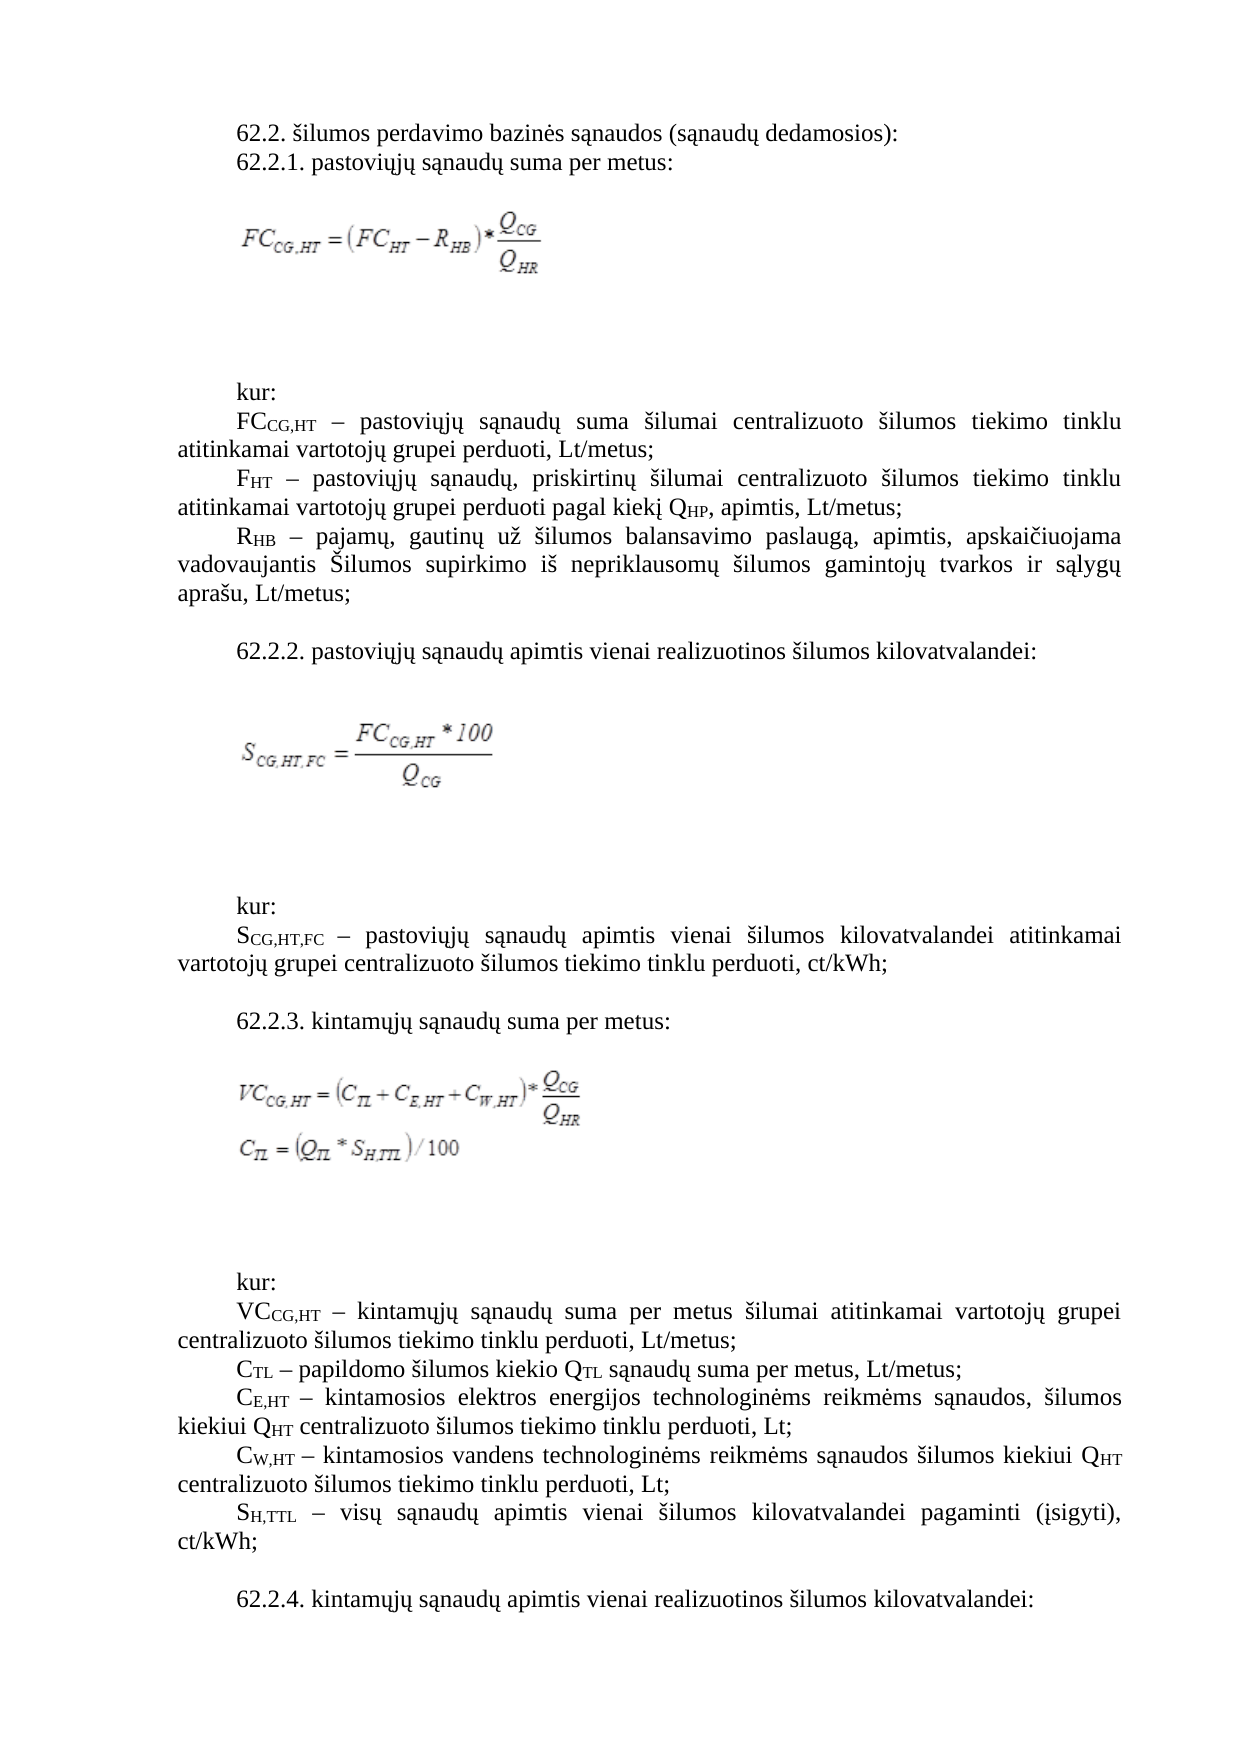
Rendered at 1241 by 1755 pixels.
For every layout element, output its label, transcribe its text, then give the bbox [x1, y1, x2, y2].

text CE,HT – kintamosios elektros energijos technologinėms reikmėms sąnaudos, šilumos kiekiui QHT centralizuoto šilumos tiekimo tinklu perduoti, Lt; [177, 1382, 1122, 1440]
text FHT – pastoviųjų sąnaudų, priskirtinų šilumai centralizuoto šilumos tiekimo tinklu atitinkamai vartotojų grupei perduoti pagal kiekį QHP, apimtis, Lt/metus; [177, 463, 1122, 521]
text SH,TTL – visų sąnaudų apimtis vienai šilumos kilovatvalandei pagaminti (įsigyti), ct/kWh; [177, 1497, 1122, 1555]
text CTL – papildomo šilumos kiekio QTL sąnaudų suma per metus, Lt/metus; [177, 1354, 1122, 1382]
text VCCG,HT – kintamųjų sąnaudų suma per metus šilumai atitinkamai vartotojų grupei centralizuoto šilumos tiekimo tinklu perduoti, Lt/metus; [177, 1296, 1122, 1354]
text FCCG,HT – pastoviųjų sąnaudų suma šilumai centralizuoto šilumos tiekimo tinklu atitinkamai vartotojų grupei perduoti, Lt/metus; [177, 406, 1122, 463]
text SCG,HT,FC – pastoviųjų sąnaudų apimtis vienai šilumos kilovatvalandei atitinkamai vartotojų grupei centralizuoto šilumos tiekimo tinklu perduoti, ct/kWh; [177, 920, 1122, 977]
text RHB – pajamų, gautinų už šilumos balansavimo paslaugą, apimtis, apskaičiuojama vadovaujantis Šilumos supirkimo iš nepriklausomų šilumos gamintojų tvarkos ir sąlygų aprašu, Lt/metus; [177, 521, 1122, 607]
text kur: [177, 856, 1122, 920]
text 62.2.3. kintamųjų sąnaudų suma per metus: [177, 1006, 1122, 1035]
text kur: [177, 343, 1122, 406]
text 62.2. šilumos perdavimo bazinės sąnaudos (sąnaudų dedamosios): [177, 118, 1122, 147]
text kur: [177, 1233, 1122, 1296]
text CW,HT – kintamosios vandens technologinėms reikmėms sąnaudos šilumos kiekiui QHT centralizuoto šilumos tiekimo tinklu perduoti, Lt; [177, 1440, 1122, 1497]
text 62.2.2. pastoviųjų sąnaudų apimtis vienai realizuotinos šilumos kilovatvalandei: [177, 636, 1122, 664]
text 62.2.4. kintamųjų sąnaudų apimtis vienai realizuotinos šilumos kilovatvalandei: [177, 1584, 1122, 1612]
text 62.2.1. pastoviųjų sąnaudų suma per metus: [177, 147, 1122, 176]
